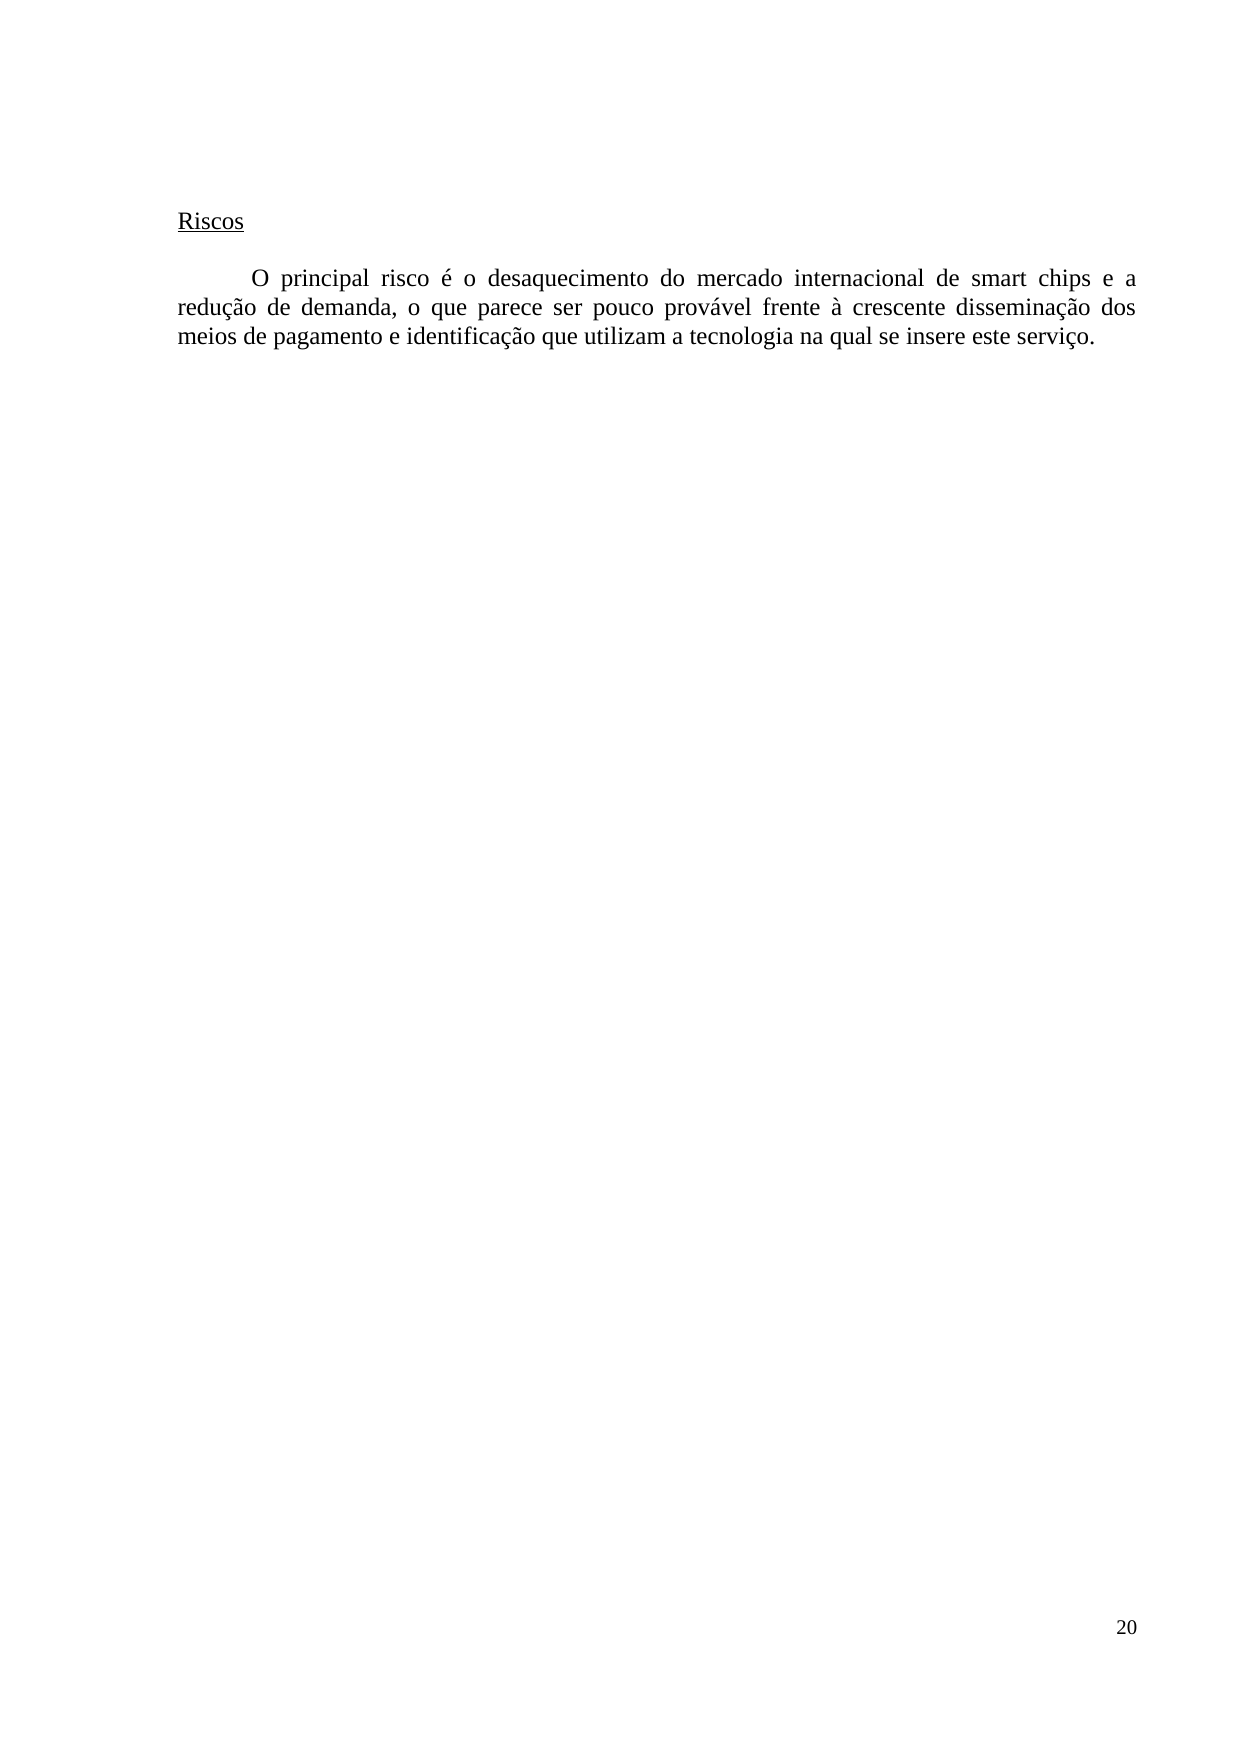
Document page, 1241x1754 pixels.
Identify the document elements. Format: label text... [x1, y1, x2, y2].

text O principal risco é o desaquecimento do mercado internacional de smart chips e a redução de demanda, o que parece ser pouco provável frente à crescente disseminação dos meios de pagamento e identificação que utilizam a tecnologia na qual se insere este serviço. [177, 263, 1137, 350]
text Riscos [177, 206, 1137, 235]
